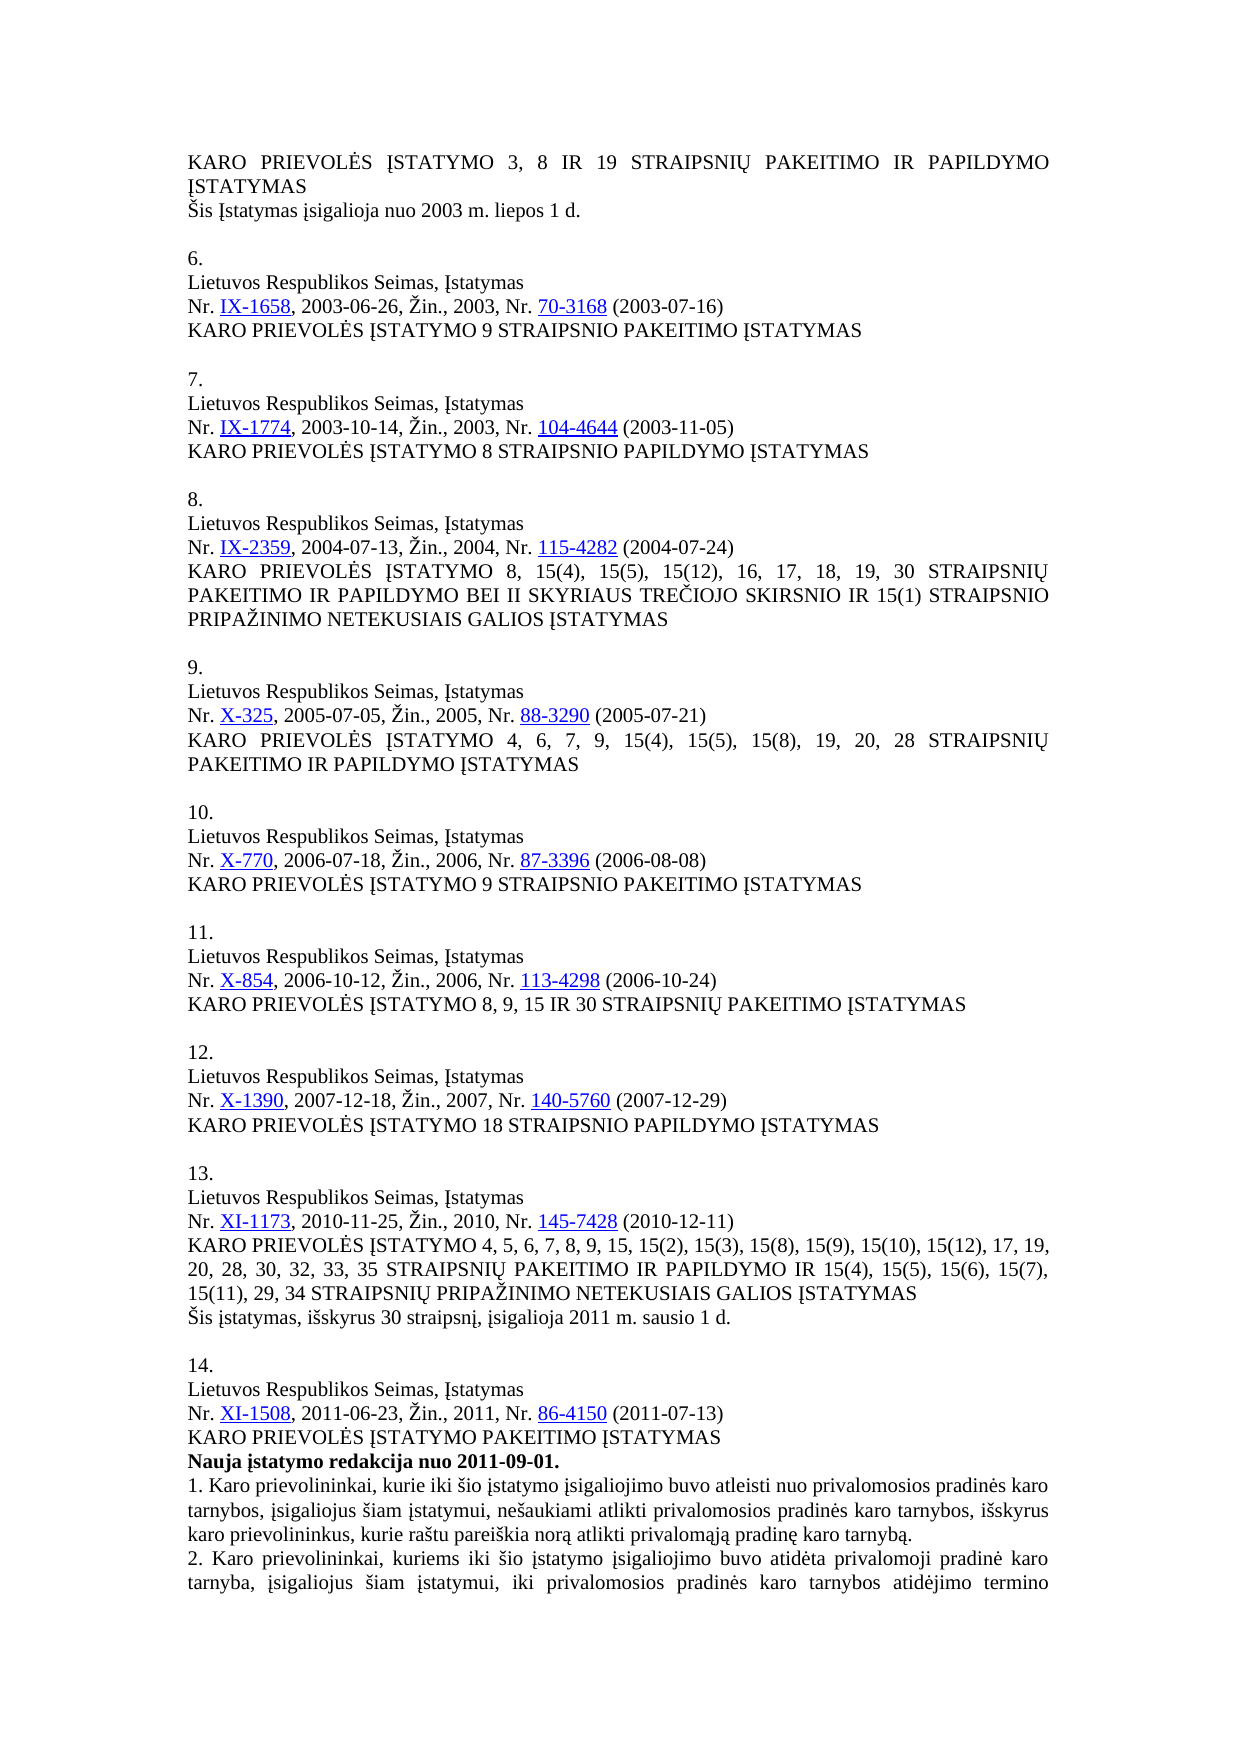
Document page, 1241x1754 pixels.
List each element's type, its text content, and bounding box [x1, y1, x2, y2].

text KARO PRIEVOLĖS ĮSTATYMO 9 STRAIPSNIO PAKEITIMO ĮSTATYMAS [187, 318, 1050, 342]
text 13. [187, 1161, 1050, 1185]
text 11. [187, 920, 1050, 944]
text KARO PRIEVOLĖS ĮSTATYMO 8, 9, 15 IR 30 STRAIPSNIŲ PAKEITIMO ĮSTATYMAS [187, 992, 1050, 1016]
text Nr. XI-1173, 2010-11-25, Žin., 2010, Nr. 145-7428 (2010-12-11) [187, 1209, 1050, 1233]
text 14. [187, 1353, 1050, 1377]
text Lietuvos Respublikos Seimas, Įstatymas [187, 391, 1050, 415]
text KARO PRIEVOLĖS ĮSTATYMO 18 STRAIPSNIO PAPILDYMO ĮSTATYMAS [187, 1112, 1050, 1137]
text KARO PRIEVOLĖS ĮSTATYMO 8, 15(4), 15(5), 15(12), 16, 17, 18, 19, 30 STRAIPSNIŲ PAKEITIMO IR PAPILDYMO BEI II SKYRIAUS TREČIOJO SKIRSNIO IR 15(1) STRAIPSNIO PRIPAŽINIMO NETEKUSIAIS GALIOS ĮSTATYMAS [187, 559, 1050, 631]
text Nauja įstatymo redakcija nuo 2011-09-01. [187, 1449, 1050, 1473]
text Nr. X-325, 2005-07-05, Žin., 2005, Nr. 88-3290 (2005-07-21) [187, 703, 1050, 727]
text 6. [187, 246, 1050, 270]
text Lietuvos Respublikos Seimas, Įstatymas [187, 679, 1050, 703]
text Lietuvos Respublikos Seimas, Įstatymas [187, 1185, 1050, 1209]
text Lietuvos Respublikos Seimas, Įstatymas [187, 944, 1050, 968]
text Nr. X-854, 2006-10-12, Žin., 2006, Nr. 113-4298 (2006-10-24) [187, 968, 1050, 992]
text 7. [187, 367, 1050, 391]
text Lietuvos Respublikos Seimas, Įstatymas [187, 270, 1050, 294]
text Šis įstatymas, išskyrus 30 straipsnį, įsigalioja 2011 m. sausio 1 d. [187, 1305, 1050, 1329]
text 2. Karo prievolininkai, kuriems iki šio įstatymo įsigaliojimo buvo atidėta privalomoji pradinė karo tarnyba, įsigaliojus šiam įstatymui, iki privalomosios pradinės karo tarnybos atidėjimo termino [187, 1546, 1050, 1594]
text Nr. XI-1508, 2011-06-23, Žin., 2011, Nr. 86-4150 (2011-07-13) [187, 1401, 1050, 1425]
text Šis Įstatymas įsigalioja nuo 2003 m. liepos 1 d. [187, 198, 1050, 222]
text Nr. X-770, 2006-07-18, Žin., 2006, Nr. 87-3396 (2006-08-08) [187, 848, 1050, 872]
text KARO PRIEVOLĖS ĮSTATYMO 8 STRAIPSNIO PAPILDYMO ĮSTATYMAS [187, 439, 1050, 463]
text Lietuvos Respublikos Seimas, Įstatymas [187, 824, 1050, 848]
text 8. [187, 487, 1050, 511]
text KARO PRIEVOLĖS ĮSTATYMO 4, 5, 6, 7, 8, 9, 15, 15(2), 15(3), 15(8), 15(9), 15(10), 15(12), 17, 19, 20, 28, 30, 32, 33, 35 STRAIPSNIŲ PAKEITIMO IR PAPILDYMO IR 15(4), 15(5), 15(6), 15(7), 15(11), 29, 34 STRAIPSNIŲ PRIPAŽINIMO NETEKUSIAIS GALIOS ĮSTATYMAS [187, 1233, 1050, 1305]
text KARO PRIEVOLĖS ĮSTATYMO 9 STRAIPSNIO PAKEITIMO ĮSTATYMAS [187, 872, 1050, 896]
text Lietuvos Respublikos Seimas, Įstatymas [187, 1064, 1050, 1088]
text Nr. IX-1774, 2003-10-14, Žin., 2003, Nr. 104-4644 (2003-11-05) [187, 415, 1050, 439]
text Nr. IX-2359, 2004-07-13, Žin., 2004, Nr. 115-4282 (2004-07-24) [187, 535, 1050, 559]
text KARO PRIEVOLĖS ĮSTATYMO 3, 8 IR 19 STRAIPSNIŲ PAKEITIMO IR PAPILDYMO ĮSTATYMAS [187, 150, 1050, 198]
text 9. [187, 655, 1050, 679]
text KARO PRIEVOLĖS ĮSTATYMO 4, 6, 7, 9, 15(4), 15(5), 15(8), 19, 20, 28 STRAIPSNIŲ PAKEITIMO IR PAPILDYMO ĮSTATYMAS [187, 727, 1050, 776]
text 12. [187, 1040, 1050, 1064]
text 10. [187, 800, 1050, 824]
text 1. Karo prievolininkai, kurie iki šio įstatymo įsigaliojimo buvo atleisti nuo privalomosios pradinės karo tarnybos, įsigaliojus šiam įstatymui, nešaukiami atlikti privalomosios pradinės karo tarnybos, išskyrus karo prievolininkus, kurie raštu pareiškia norą atlikti privalomąją pradinę karo tarnybą. [187, 1473, 1050, 1546]
text Nr. IX-1658, 2003-06-26, Žin., 2003, Nr. 70-3168 (2003-07-16) [187, 294, 1050, 318]
text Lietuvos Respublikos Seimas, Įstatymas [187, 511, 1050, 535]
text Nr. X-1390, 2007-12-18, Žin., 2007, Nr. 140-5760 (2007-12-29) [187, 1088, 1050, 1112]
text Lietuvos Respublikos Seimas, Įstatymas [187, 1377, 1050, 1401]
text KARO PRIEVOLĖS ĮSTATYMO PAKEITIMO ĮSTATYMAS [187, 1425, 1050, 1449]
